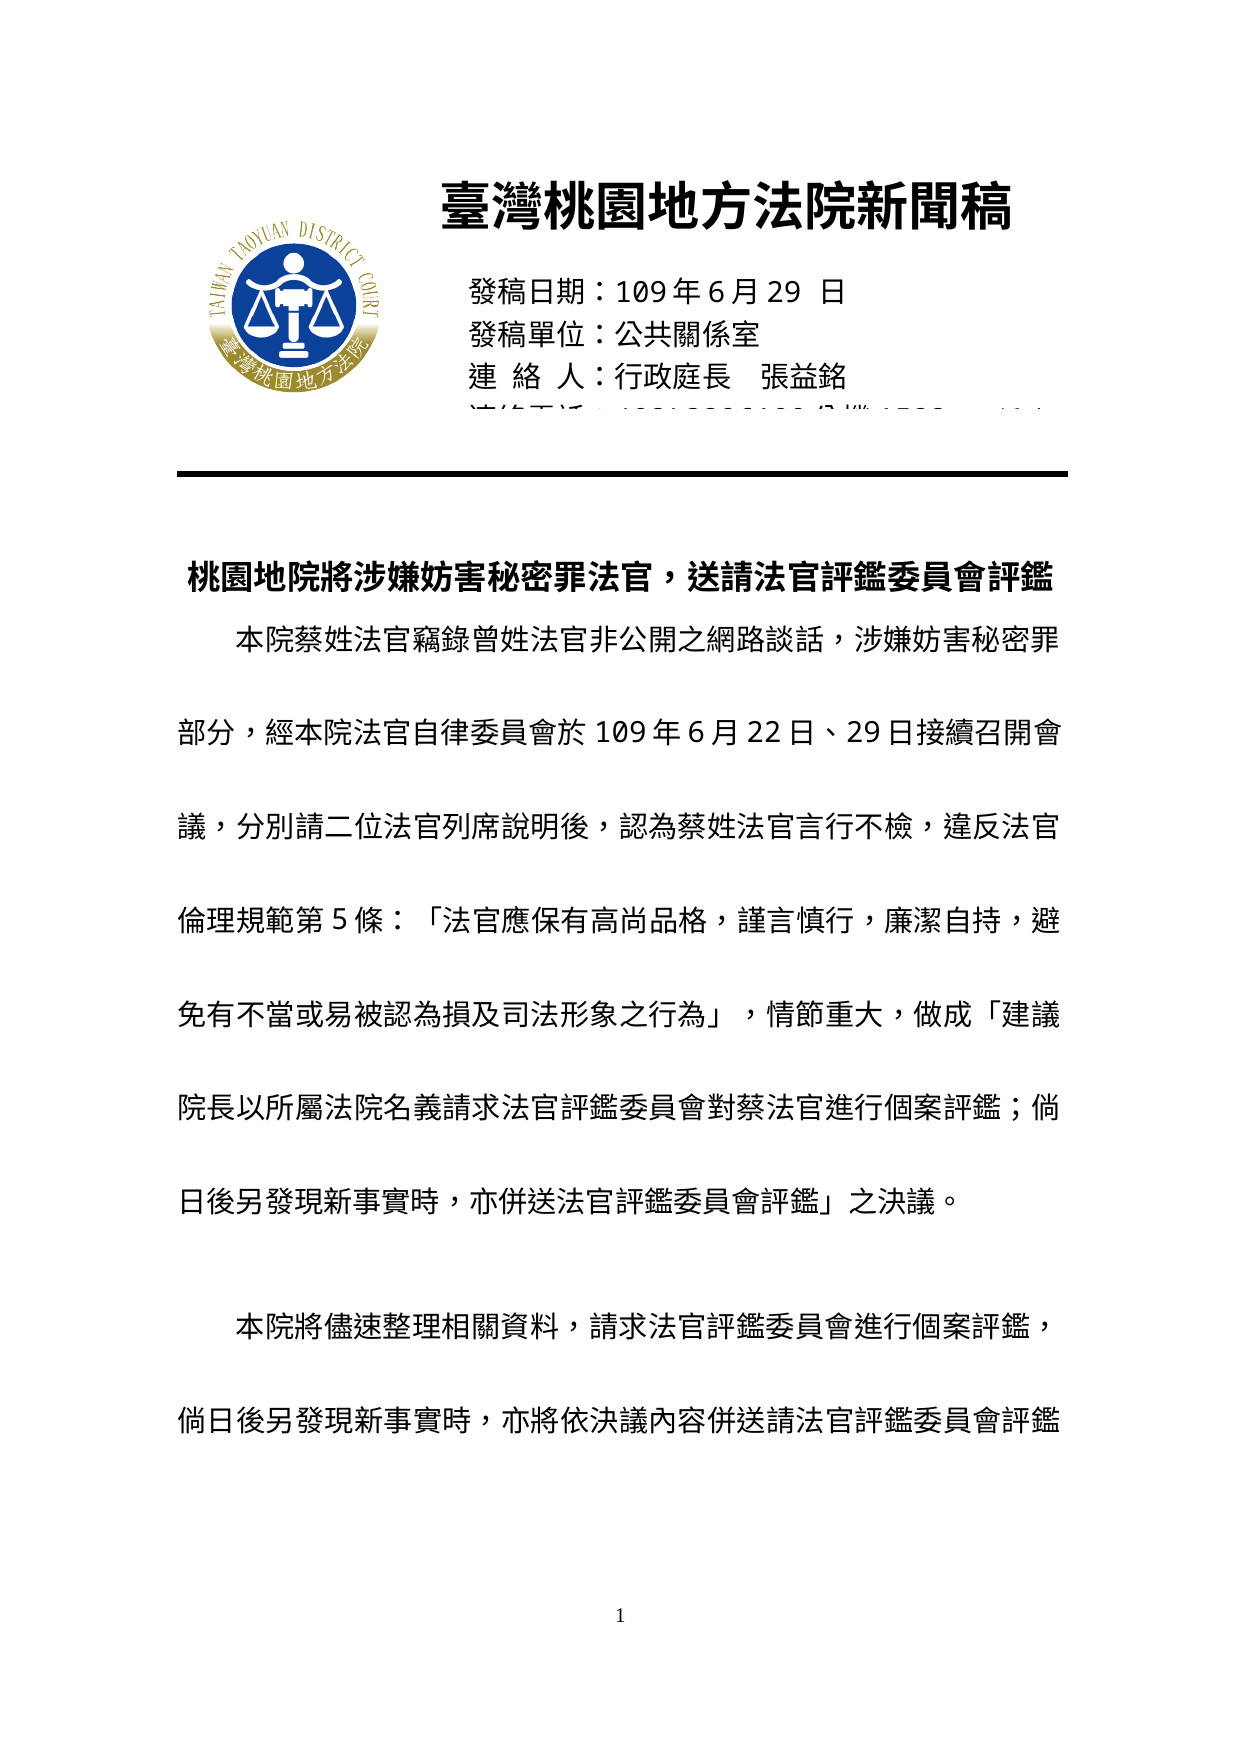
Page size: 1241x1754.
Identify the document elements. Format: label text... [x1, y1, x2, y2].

text 本院將儘速整理相關資料，請求法官評鑑委員會進行個案評鑑，倘日後另發現新事實時，亦將依決議內容併送請法官評鑑委員會評鑑。 [177, 1283, 1063, 1533]
table_header [177, 96, 1114, 471]
text 本院蔡姓法官竊錄曾姓法官非公開之網路談話，涉嫌妨害秘密罪部分，經本院法官自律委員會於109年6月22日、29日接續召開會議，分別請二位法官列席說明後，認為蔡姓法官言行不檢，違反法官倫理規範第5條：「法官應保有高尚品格，謹言慎行，廉潔自持，避免有不當或易被認為損及司法形象之行為」，情節重大，做成「建議院長以所屬法院名義請求法官評鑑委員會對蔡法官進行個案評鑑；倘日後另發現新事實時，亦併送法官評鑑委員會評鑑」之決議。 [177, 596, 1063, 1221]
text 桃園地院將涉嫌妨害秘密罪法官，送請法官評鑑委員會評鑑 [177, 533, 1063, 596]
